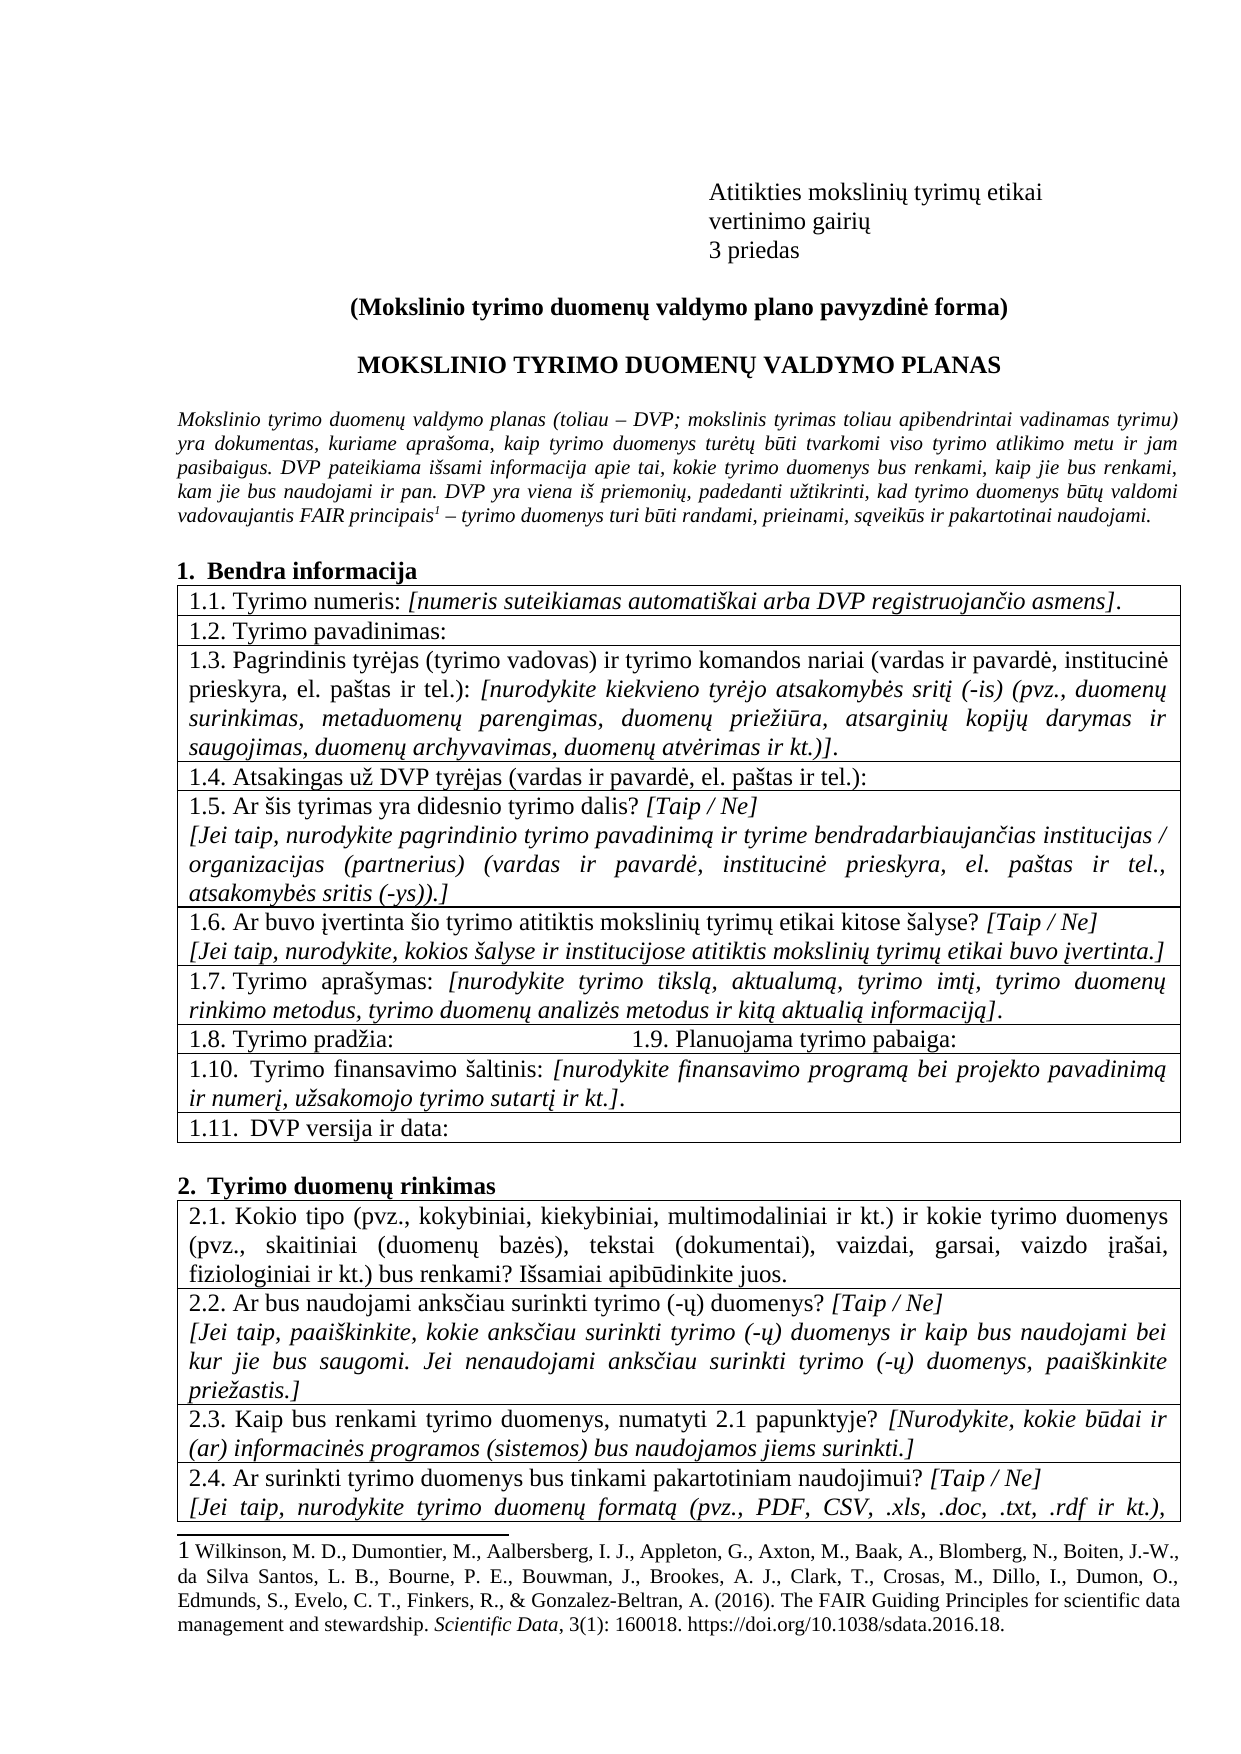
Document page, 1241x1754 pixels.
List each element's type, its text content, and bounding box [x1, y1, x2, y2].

table_cell 2.3. Kaip bus renkami tyrimo duomenys, numatyti 2.1 papunktyje? [Nurodykite, kokie būdai ir (ar) informacinės programos (sistemos) bus naudojamos jiems surinkti.] [178, 1405, 1180, 1462]
table_cell 2.4. Ar surinkti tyrimo duomenys bus tinkami pakartotiniam naudojimui? [Taip / Ne] [Jei taip, nurodykite tyrimo duomenų formatą (pvz., PDF, CSV, .xls, .doc, .txt, .rdf ir kt.), [178, 1463, 1180, 1521]
table_cell 1.11. DVP versija ir data: [178, 1113, 1180, 1142]
table_cell 1.7. Tyrimo aprašymas: [nurodykite tyrimo tikslą, aktualumą, tyrimo imtį, tyrimo duomenų rinkimo metodus, tyrimo duomenų analizės metodus ir kitą aktualią informaciją]. [178, 966, 1180, 1023]
table_cell 1.8. Tyrimo pradžia: 1.9. Planuojama tyrimo pabaiga: [178, 1025, 1180, 1053]
text 1. Bendra informacija [176, 556, 1181, 585]
text vertinimo gairių [177, 206, 1181, 235]
text Wilkinson, M. D., Dumontier, M., Aalbersberg, I. J., Appleton, G., Axton, M., Baak, A., Blomberg, N., Boiten, J.-W., da Silva Santos, L. B., Bourne, P. E., Bouwman, J., Brookes, A. J., Clark, T., Crosas, M., Dillo, I., Dumon, O., Edmunds, S., Evelo, C. T., Finkers, R., & Gonzalez-Beltran, A. (2016). The FAIR Guiding Principles for scientific data management and stewardship. Scientific Data, 3(1): 160018. https://doi.org/10.1038/sdata.2016.18. [177, 1535, 1181, 1636]
text Mokslinio tyrimo duomenų valdymo planas (toliau – DVP; mokslinis tyrimas toliau apibendrintai vadinamas tyrimu) yra dokumentas, kuriame aprašoma, kaip tyrimo duomenys turėtų būti tvarkomi viso tyrimo atlikimo metu ir jam pasibaigus. DVP pateikiama išsami informacija apie tai, kokie tyrimo duomenys bus renkami, kaip jie bus renkami, kam jie bus naudojami ir pan. DVP yra viena iš priemonių, padedanti užtikrinti, kad tyrimo duomenys būtų valdomi vadovaujantis FAIR principais – tyrimo duomenys turi būti randami, prieinami, sąveikūs ir pakartotinai naudojami. [177, 407, 1181, 527]
table_cell 1.6. Ar buvo įvertinta šio tyrimo atitiktis mokslinių tyrimų etikai kitose šalyse? [Taip / Ne] [Jei taip, nurodykite, kokios šalyse ir institucijose atitiktis mokslinių tyrimų etikai buvo įvertinta.] [178, 908, 1180, 965]
text 2. Tyrimo duomenų rinkimas [177, 1171, 1181, 1200]
table_header 2.1. Kokio tipo (pvz., kokybiniai, kiekybiniai, multimodaliniai ir kt.) ir kokie tyrimo duomenys (pvz., skaitiniai (duomenų bazės), tekstai (dokumentai), vaizdai, garsai, vaizdo įrašai, fiziologiniai ir kt.) bus renkami? Išsamiai apibūdinkite juos. [178, 1201, 1180, 1287]
table_cell 1.2. Tyrimo pavadinimas: [178, 616, 1180, 644]
table_header 1.1. Tyrimo numeris: [numeris suteikiamas automatiškai arba DVP registruojančio asmens]. [178, 586, 1180, 615]
table_cell 1.4. Atsakingas už DVP tyrėjas (vardas ir pavardė, el. paštas ir tel.): [178, 762, 1180, 790]
table_cell 1.3. Pagrindinis tyrėjas (tyrimo vadovas) ir tyrimo komandos nariai (vardas ir pavardė, institucinė prieskyra, el. paštas ir tel.): [nurodykite kiekvieno tyrėjo atsakomybės sritį (-is) (pvz., duomenų surinkimas, metaduomenų parengimas, duomenų priežiūra, atsarginių kopijų darymas ir saugojimas, duomenų archyvavimas, duomenų atvėrimas ir kt.)]. [178, 646, 1180, 761]
table_cell 2.2. Ar bus naudojami anksčiau surinkti tyrimo (-ų) duomenys? [Taip / Ne] [Jei taip, paaiškinkite, kokie anksčiau surinkti tyrimo (-ų) duomenys ir kaip bus naudojami bei kur jie bus saugomi. Jei nenaudojami anksčiau surinkti tyrimo (-ų) duomenys, paaiškinkite priežastis.] [178, 1289, 1180, 1403]
text MOKSLINIO TYRIMO DUOMENŲ VALDYMO PLANAS [177, 350, 1181, 378]
text Atitikties mokslinių tyrimų etikai [177, 177, 1181, 206]
text 3 priedas [177, 235, 1181, 263]
table_cell 1.10. Tyrimo finansavimo šaltinis: [nurodykite finansavimo programą bei projekto pavadinimą ir numerį, užsakomojo tyrimo sutartį ir kt.]. [178, 1054, 1180, 1112]
text (Mokslinio tyrimo duomenų valdymo plano pavyzdinė forma) [177, 292, 1181, 321]
table_cell 1.5. Ar šis tyrimas yra didesnio tyrimo dalis? [Taip / Ne] [Jei taip, nurodykite pagrindinio tyrimo pavadinimą ir tyrime bendradarbiaujančias institucijas / organizacijas (partnerius) (vardas ir pavardė, institucinė prieskyra, el. paštas ir tel., atsakomybės sritis (-ys)).] [178, 791, 1180, 906]
